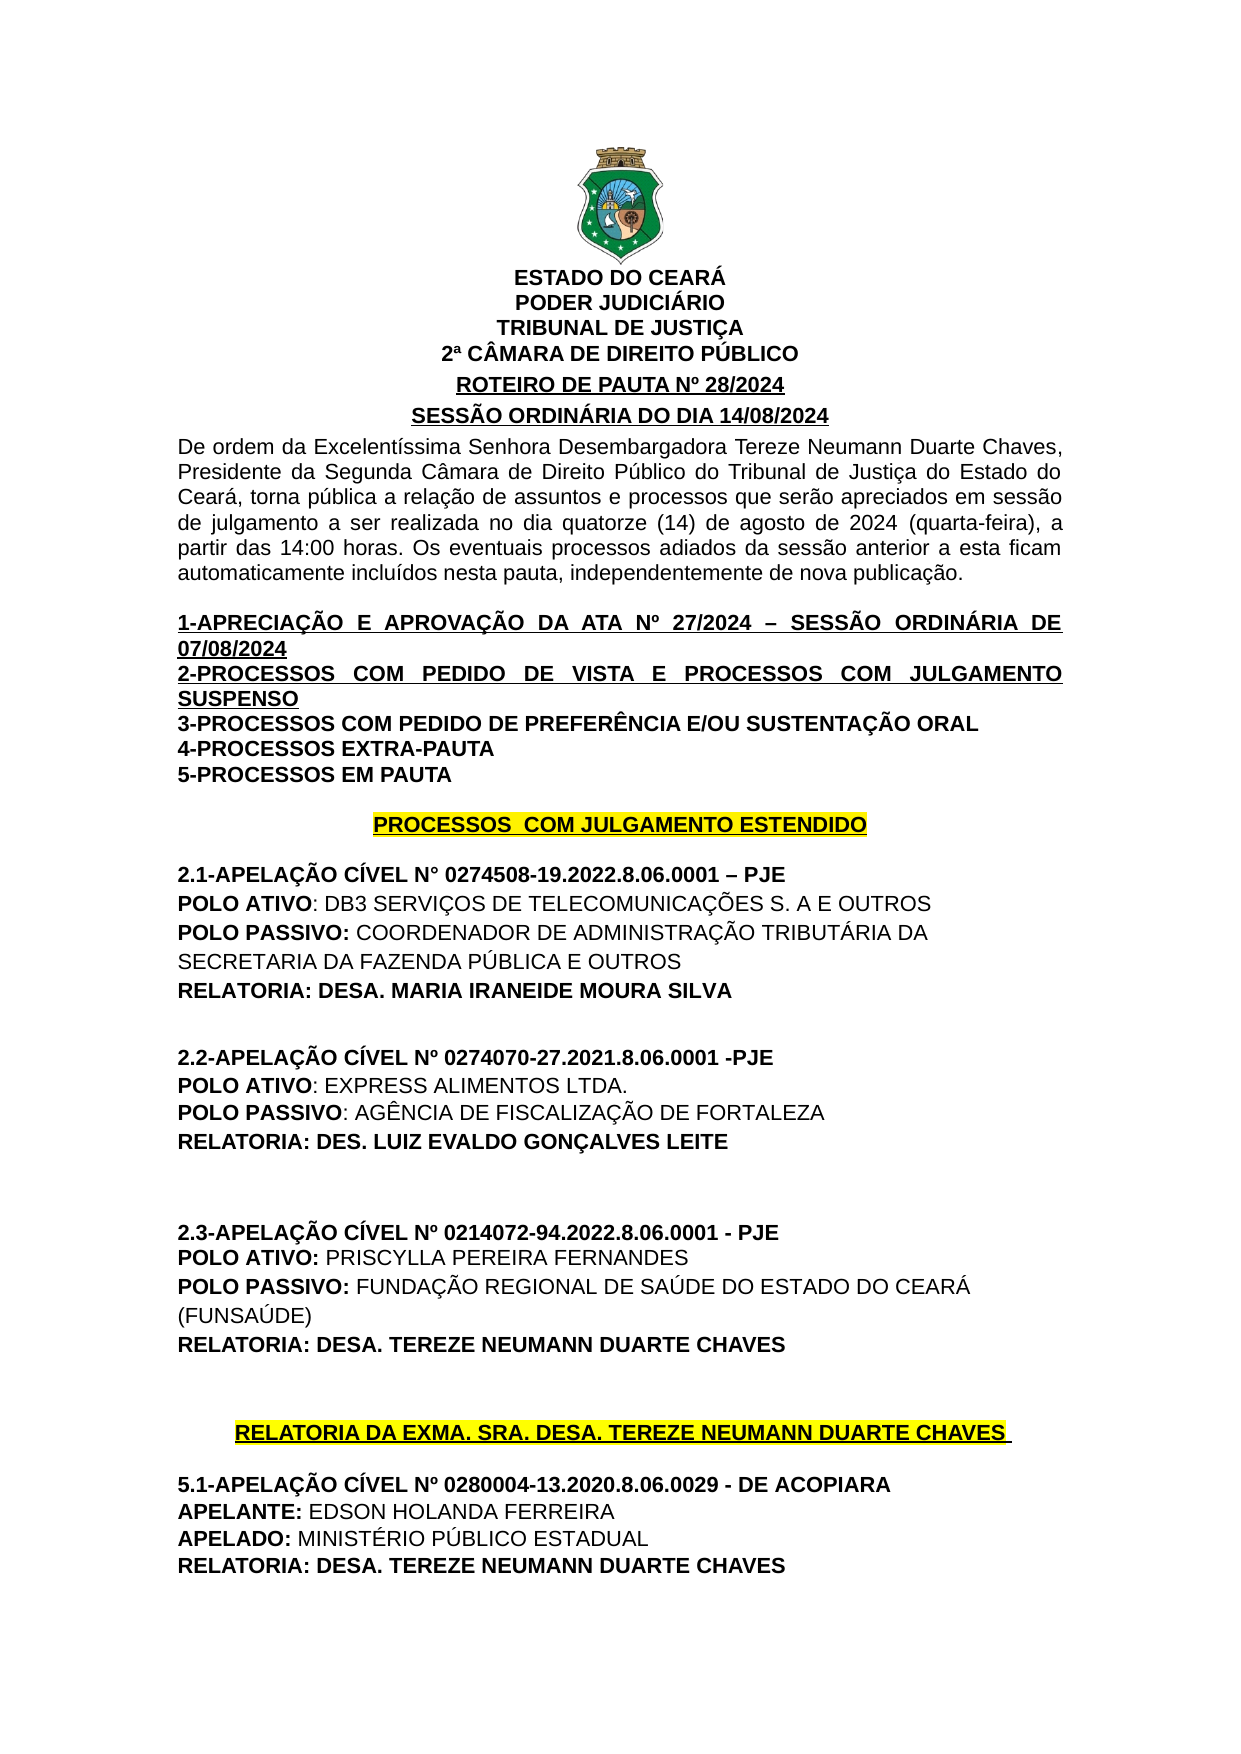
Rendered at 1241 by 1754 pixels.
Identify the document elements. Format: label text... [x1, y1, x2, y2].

text RELATORIA: DESA. TEREZE NEUMANN DUARTE CHAVES [177, 1332, 1063, 1357]
text 2.1-APELAÇÃO CÍVEL N° 0274508-19.2022.8.06.0001 – PJE POLO ATIVO: DB3 SERVIÇOS DE TELECOMUNICAÇÕES S. A E OUTROS [177, 862, 1063, 917]
text 2-PROCESSOS COM PEDIDO DE VISTA E PROCESSOS COM JULGAMENTO [177, 661, 1063, 683]
text 2.2-APELAÇÃO CÍVEL Nº 0274070-27.2021.8.06.0001 -PJE POLO ATIVO: EXPRESS ALIMENTOS LTDA. [177, 1045, 1063, 1098]
text RELATORIA: DESA. TEREZE NEUMANN DUARTE CHAVES [177, 1553, 1063, 1579]
text POLO PASSIVO: FUNDAÇÃO REGIONAL DE SAÚDE DO ESTADO DO CEARÁ (FUNSAÚDE) [177, 1274, 1063, 1328]
text RELATORIA: DESA. MARIA IRANEIDE MOURA SILVA [177, 978, 1063, 1003]
text TRIBUNAL DE JUSTIÇA [177, 315, 1063, 340]
text SESSÃO ORDINÁRIA DO DIA 14/08/2024 [177, 403, 1063, 428]
text 1-APRECIAÇÃO E APROVAÇÃO DA ATA Nº 27/2024 – SESSÃO ORDINÁRIA DE [177, 585, 1063, 632]
text APELADO: MINISTÉRIO PÚBLICO ESTADUAL [177, 1526, 1063, 1551]
text PODER JUDICIÁRIO [177, 290, 1063, 315]
text 3-PROCESSOS COM PEDIDO DE PREFERÊNCIA E/OU SUSTENTAÇÃO ORAL [177, 711, 1063, 736]
text RELATORIA: DES. LUIZ EVALDO GONÇALVES LEITE [177, 1129, 1063, 1154]
text 2.3-APELAÇÃO CÍVEL Nº 0214072-94.2022.8.06.0001 - PJE [177, 1220, 1063, 1245]
text SUSPENSO [177, 684, 1063, 711]
text POLO PASSIVO: AGÊNCIA DE FISCALIZAÇÃO DE FORTALEZA [177, 1100, 1063, 1125]
text ESTADO DO CEARÁ [177, 265, 1063, 290]
text ROTEIRO DE PAUTA Nº 28/2024 [177, 372, 1063, 397]
text PROCESSOS COM JULGAMENTO ESTENDIDO [177, 812, 1063, 837]
text 5.1-APELAÇÃO CÍVEL Nº 0280004-13.2020.8.06.0029 - DE ACOPIARA [177, 1472, 1063, 1497]
text POLO ATIVO: PRISCYLLA PEREIRA FERNANDES [177, 1245, 1063, 1270]
text POLO PASSIVO: COORDENADOR DE ADMINISTRAÇÃO TRIBUTÁRIA DA SECRETARIA DA FAZENDA PÚBLICA E OUTROS [177, 920, 1063, 974]
text 07/08/2024 [177, 633, 1063, 661]
text APELANTE: EDSON HOLANDA FERREIRA [177, 1499, 1063, 1524]
text De ordem da Excelentíssima Senhora Desembargadora Tereze Neumann Duarte Chaves, Presidente da Segunda Câmara de Direito Público do Tribunal de Justiça do Estado do Ceará, torna pública a relação de assuntos e processos que serão apreciados em sessão de julgamento a ser realizada no dia quatorze (14) de agosto de 2024 (quarta-feira), a partir das 14:00 horas. Os eventuais processos adiados da sessão anterior a esta ficam automaticamente incluídos nesta pauta, independentemente de nova publicação. [177, 434, 1063, 585]
text RELATORIA DA EXMA. SRA. DESA. TEREZE NEUMANN DUARTE CHAVES [177, 1419, 1063, 1445]
text 4-PROCESSOS EXTRA-PAUTA [177, 736, 1063, 762]
text 5-PROCESSOS EM PAUTA [177, 762, 1063, 787]
text 2ª CÂMARA DE DIREITO PÚBLICO [177, 340, 1063, 366]
